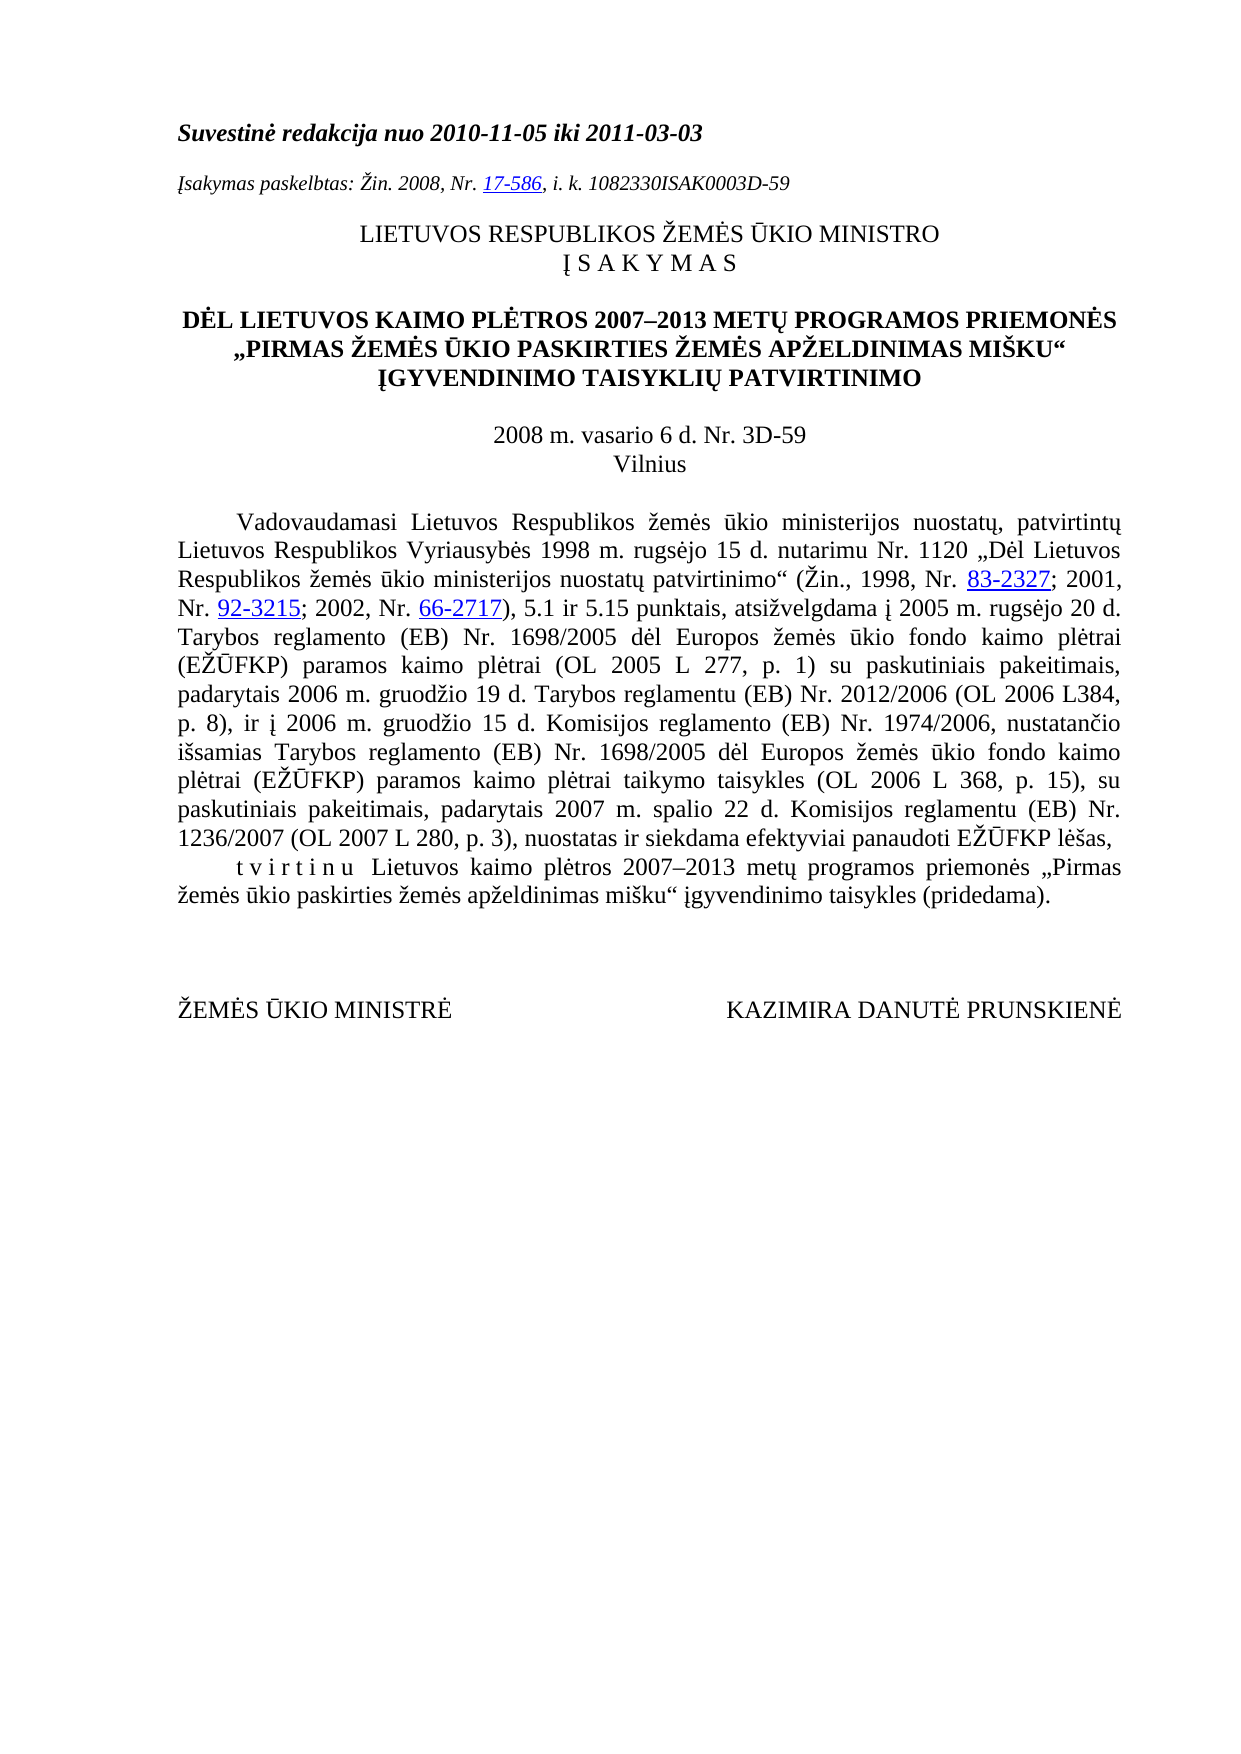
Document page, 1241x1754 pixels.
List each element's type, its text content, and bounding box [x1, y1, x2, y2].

text tvirtinu Lietuvos kaimo plėtros 2007–2013 metų programos priemonės „Pirmas žemės ūkio paskirties žemės apželdinimas mišku“ įgyvendinimo taisykles (pridedama). [177, 852, 1122, 909]
text Vadovaudamasi Lietuvos Respublikos žemės ūkio ministerijos nuostatų, patvirtintų Lietuvos Respublikos Vyriausybės 1998 m. rugsėjo 15 d. nutarimu Nr. 1120 „Dėl Lietuvos Respublikos žemės ūkio ministerijos nuostatų patvirtinimo“ (Žin., 1998, Nr. 83-2327; 2001, Nr. 92-3215; 2002, Nr. 66-2717), 5.1 ir 5.15 punktais, atsižvelgdama į 2005 m. rugsėjo 20 d. Tarybos reglamento (EB) Nr. 1698/2005 dėl Europos žemės ūkio fondo kaimo plėtrai (EŽŪFKP) paramos kaimo plėtrai (OL 2005 L 277, p. 1) su paskutiniais pakeitimais, padarytais 2006 m. gruodžio 19 d. Tarybos reglamentu (EB) Nr. 2012/2006 (OL 2006 L384, p. 8), ir į 2006 m. gruodžio 15 d. Komisijos reglamento (EB) Nr. 1974/2006, nustatančio išsamias Tarybos reglamento (EB) Nr. 1698/2005 dėl Europos žemės ūkio fondo kaimo plėtrai (EŽŪFKP) paramos kaimo plėtrai taikymo taisykles (OL 2006 L 368, p. 15), su paskutiniais pakeitimais, padarytais 2007 m. spalio 22 d. Komisijos reglamentu (EB) Nr. 1236/2007 (OL 2007 L 280, p. 3), nuostatas ir siekdama efektyviai panaudoti EŽŪFKP lėšas, [177, 507, 1122, 852]
text 2008 m. vasario 6 d. Nr. 3D-59 [177, 420, 1122, 449]
text Vilnius [177, 449, 1122, 478]
text Žemės ūkio ministrė Kazimira Danutė Prunskienė [177, 995, 1122, 1024]
text ĮSAKYMAS [177, 248, 1122, 277]
text Suvestinė redakcija nuo 2010-11-05 iki 2011-03-03 [177, 118, 1122, 147]
text Dėl LIETUVOS Kaimo plėtros 2007–2013 metų pROGRAMOS priemonės „PIRMAS žemės ūkio paskirties žemės apželdinimas mišku“ ĮGYVENDINIMO TAISYKLIŲ PATVIRTINIMO [177, 305, 1122, 392]
text LIETUVOS RESPUBLIKOS ŽEMĖS ŪKIO MINISTRO [177, 219, 1122, 248]
text Įsakymas paskelbtas: Žin. 2008, Nr. 17-586, i. k. 1082330ISAK0003D-59 [177, 171, 1122, 195]
